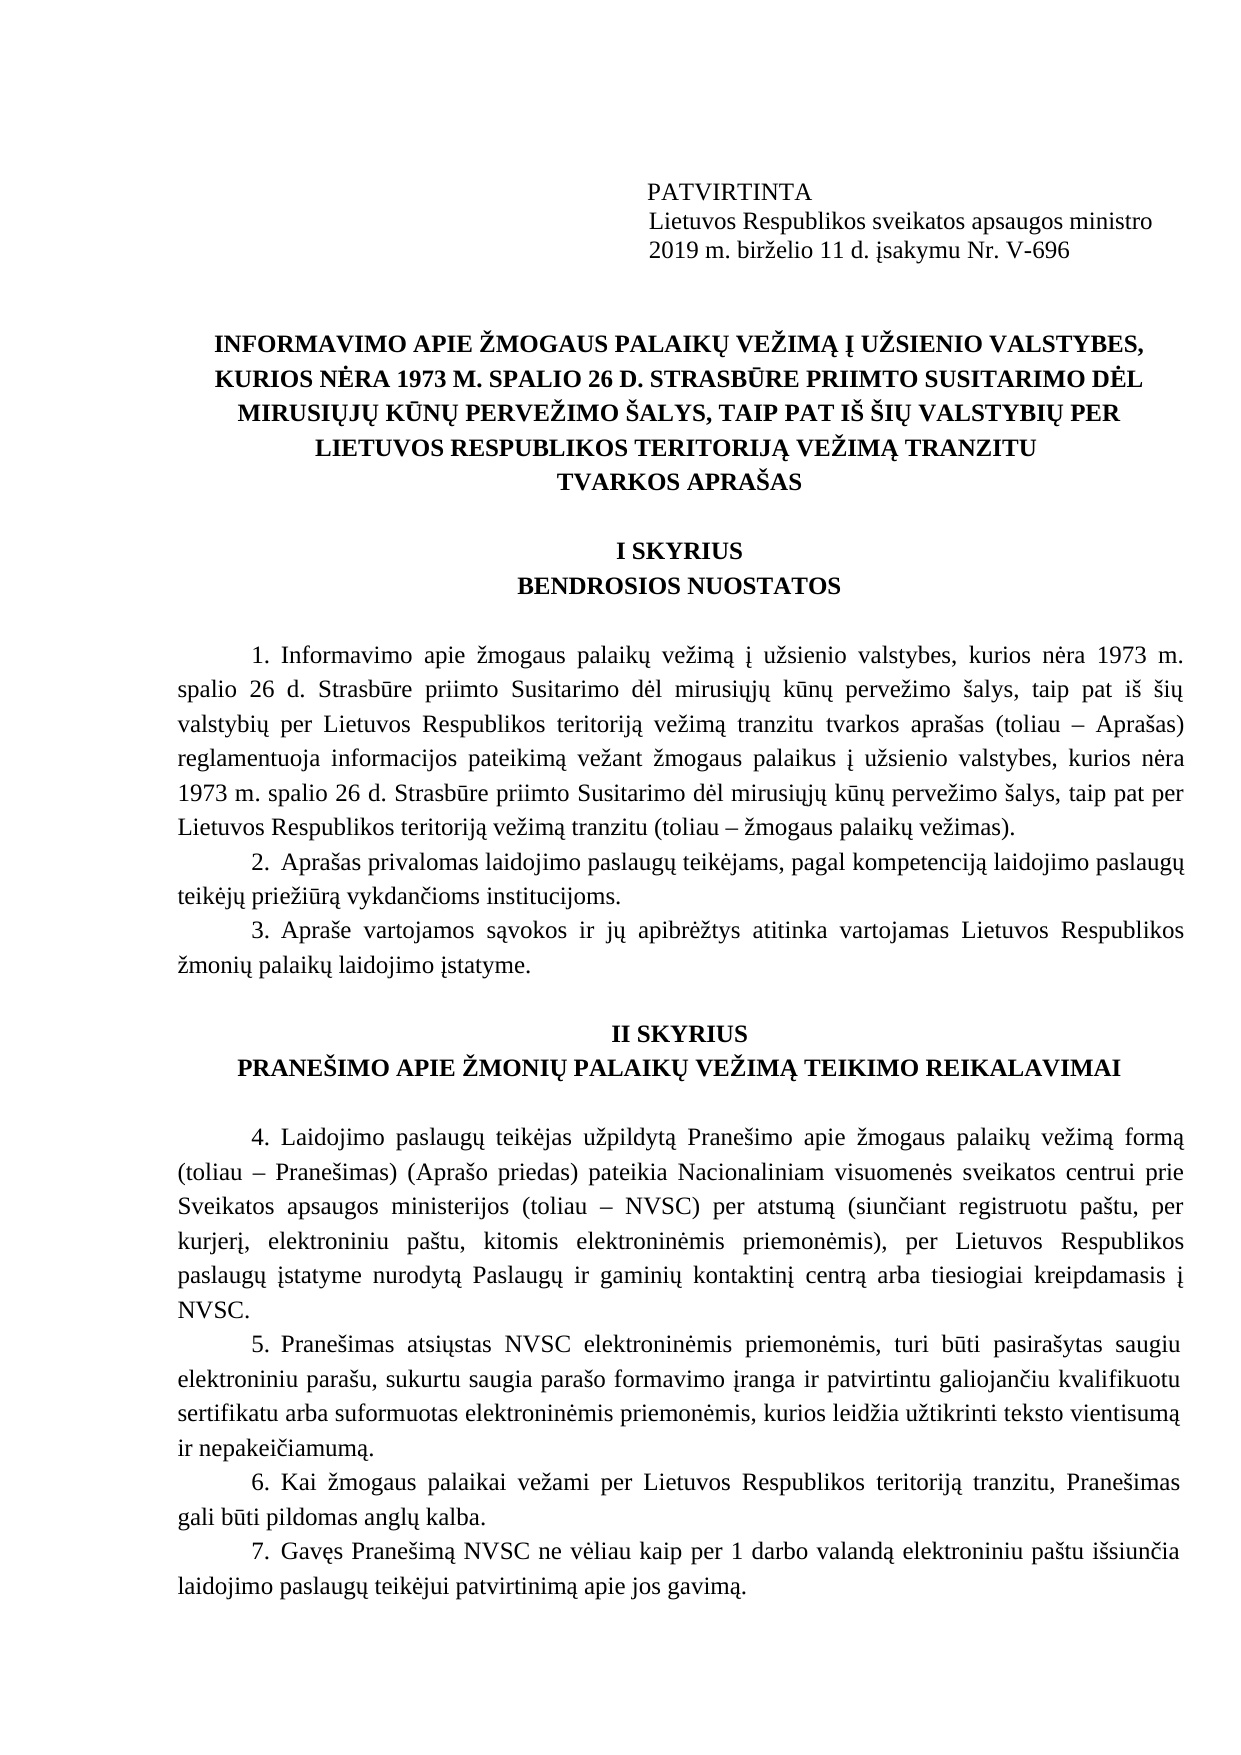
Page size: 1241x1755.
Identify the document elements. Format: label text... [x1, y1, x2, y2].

text 4. Laidojimo paslaugų teikėjas užpildytą Pranešimo apie žmogaus palaikų vežimą formą (toliau – Pranešimas) (Aprašo priedas) pateikia Nacionaliniam visuomenės sveikatos centrui prie Sveikatos apsaugos ministerijos (toliau – NVSC) per atstumą (siunčiant registruotu paštu, per kurjerį, elektroniniu paštu, kitomis elektroninėmis priemonėmis), per Lietuvos Respublikos paslaugų įstatyme nurodytą Paslaugų ir gaminių kontaktinį centrą arba tiesiogiai kreipdamasis į NVSC. [177, 1122, 1185, 1324]
text 5. Pranešimas atsiųstas NVSC elektroninėmis priemonėmis, turi būti pasirašytas saugiu elektroniniu parašu, sukurtu saugia parašo formavimo įranga ir patvirtintu galiojančiu kvalifikuotu sertifikatu arba suformuotas elektroninėmis priemonėmis, kurios leidžia užtikrinti teksto vientisumą ir nepakeičiamumą. [177, 1329, 1181, 1462]
text PATVIRTINTA [447, 177, 1181, 206]
text 1. Informavimo apie žmogaus palaikų vežimą į užsienio valstybes, kurios nėra 1973 m. spalio 26 d. Strasbūre priimto Susitarimo dėl mirusiųjų kūnų pervežimo šalys, taip pat iš šių valstybių per Lietuvos Respublikos teritoriją vežimą tranzitu tvarkos aprašas (toliau – Aprašas) reglamentuoja informacijos pateikimą vežant žmogaus palaikus į užsienio valstybes, kurios nėra 1973 m. spalio 26 d. Strasbūre priimto Susitarimo dėl mirusiųjų kūnų pervežimo šalys, taip pat per Lietuvos Respublikos teritoriją vežimą tranzitu (toliau – žmogaus palaikų vežimas). [177, 640, 1185, 841]
text 2019 m. birželio 11 d. įsakymu Nr. V-696 [591, 235, 1181, 263]
text BENDROSIOS NUOSTATOS [177, 571, 1181, 599]
text Lietuvos Respublikos sveikatos apsaugos ministro [591, 206, 1181, 235]
text 3. Apraše vartojamos sąvokos ir jų apibrėžtys atitinka vartojamas Lietuvos Respublikos žmonių palaikų laidojimo įstatyme. [177, 916, 1185, 979]
text INFORMAVIMO APIE ŽMOGAUS PALAIKŲ VEŽIMĄ Į UŽSIENIO VALSTYBES, KURIOS NĖRA 1973 M. SPALIO 26 D. STRASBŪRE PRIIMTO SUSITARIMO DĖL MIRUSIŲJŲ KŪNŲ PERVEŽIMO ŠALYS, TAIP PAT IŠ ŠIŲ VALSTYBIŲ PER LIETUVOS RESPUBLIKOS TERITORIJĄ VEŽIMĄ TRANZITU [177, 329, 1181, 462]
text PRANEŠIMO APIE ŽMONIŲ PALAIKŲ VEŽIMĄ TEIKIMO REIKALAVIMAI [178, 1053, 1181, 1082]
text 6. Kai žmogaus palaikai vežami per Lietuvos Respublikos teritoriją tranzitu, Pranešimas gali būti pildomas anglų kalba. [177, 1467, 1181, 1531]
text I SKYRIUS [177, 536, 1181, 565]
text TVARKOS APRAŠAS [177, 467, 1181, 496]
text II SKYRIUS [178, 1019, 1181, 1048]
text 7. Gavęs Pranešimą NVSC ne vėliau kaip per 1 darbo valandą elektroniniu paštu išsiunčia laidojimo paslaugų teikėjui patvirtinimą apie jos gavimą. [177, 1536, 1181, 1599]
text 2. Aprašas privalomas laidojimo paslaugų teikėjams, pagal kompetenciją laidojimo paslaugų teikėjų priežiūrą vykdančioms institucijoms. [177, 847, 1185, 910]
